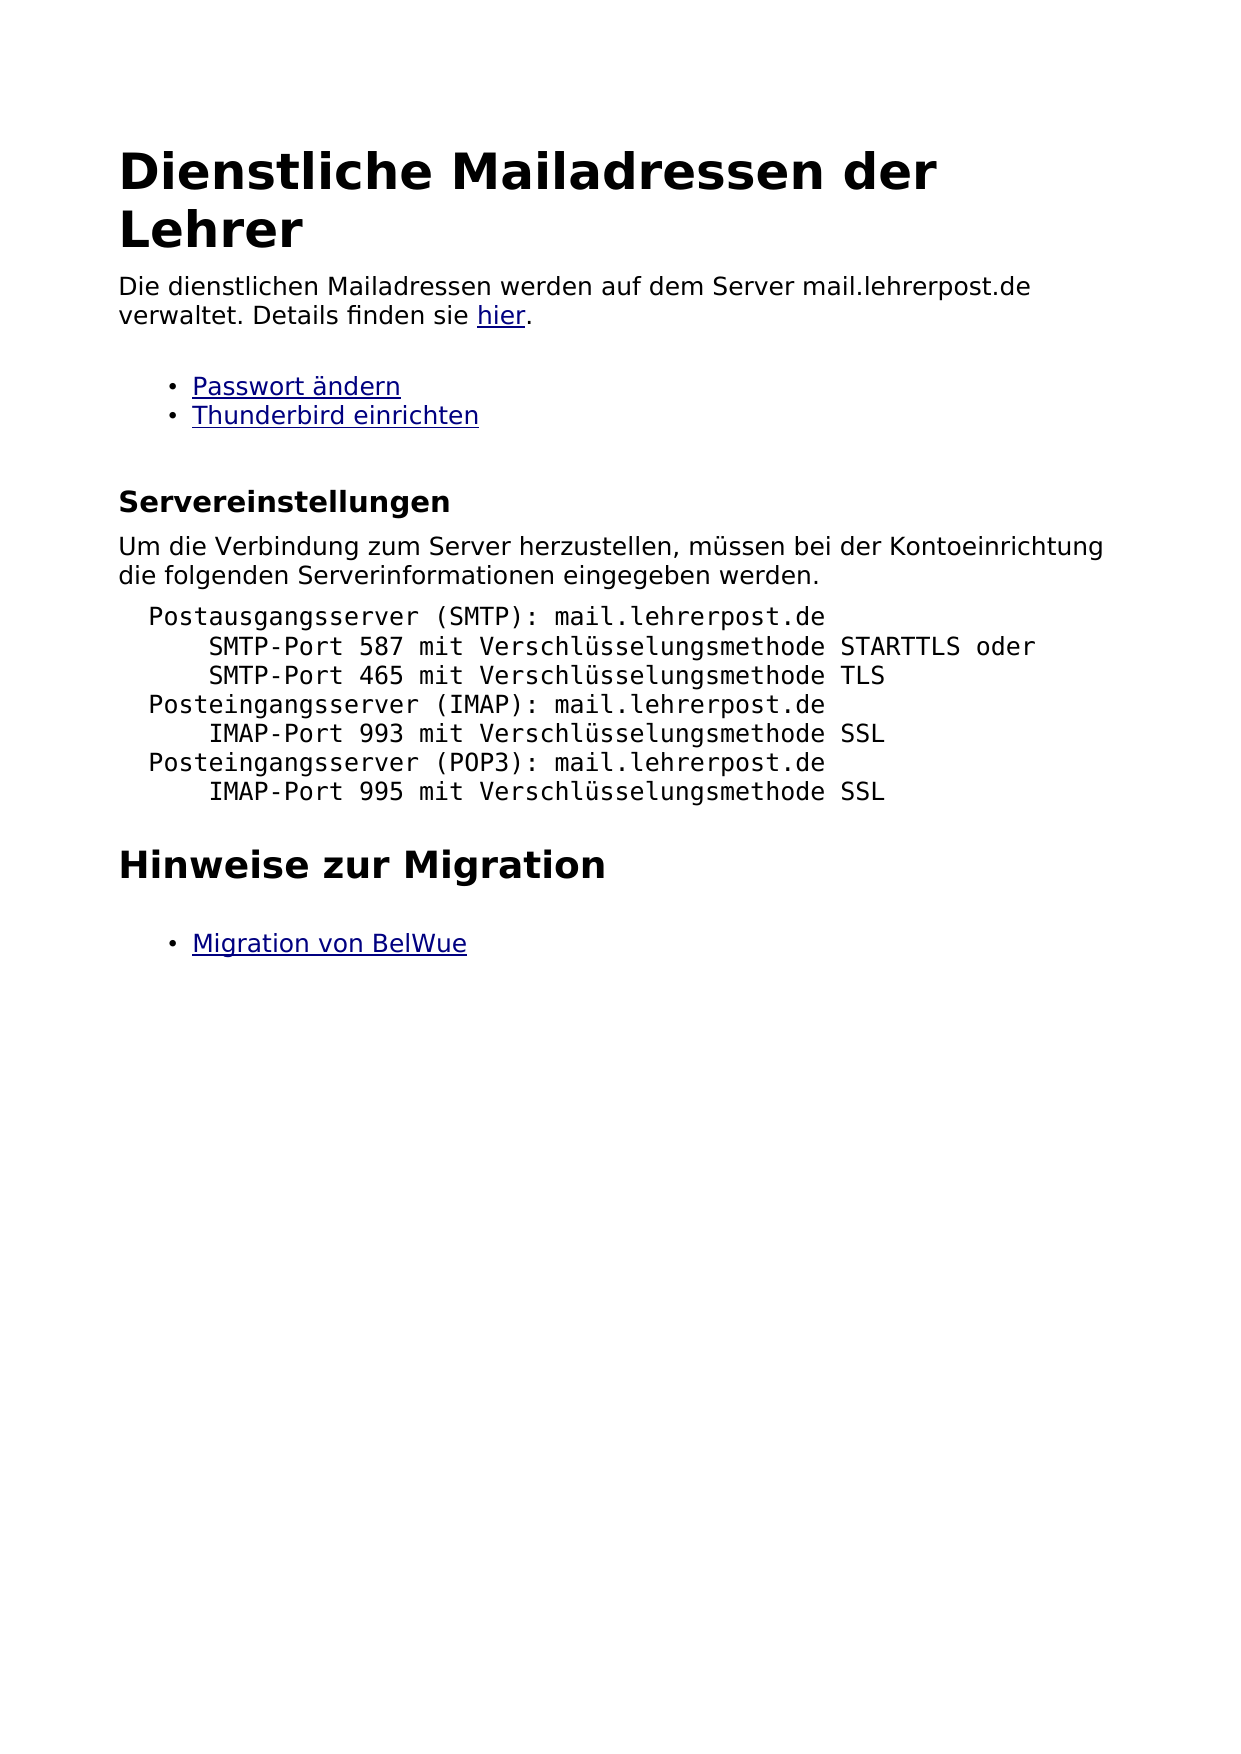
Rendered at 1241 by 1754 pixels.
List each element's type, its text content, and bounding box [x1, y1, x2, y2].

subtitle Dienstliche Mailadressen der Lehrer [118, 143, 1122, 259]
subtitle Servereinstellungen [118, 485, 1122, 519]
text Um die Verbindung zum Server herzustellen, müssen bei der Kontoeinrichtung die folgenden Serverinformationen eingegeben werden. [118, 532, 1122, 590]
text Die dienstlichen Mailadressen werden auf dem Server mail.lehrerpost.de verwaltet. Details finden sie hier. [118, 272, 1122, 330]
list Migration von BelWue [177, 929, 1122, 958]
list Thunderbird einrichten [177, 402, 1122, 431]
text Postausgangsserver (SMTP): mail.lehrerpost.de SMTP-Port 587 mit Verschlüsselungsmethode STARTTLS oder SMTP-Port 465 mit Verschlüsselungsmethode TLS Posteingangsserver (IMAP): mail.lehrerpost.de IMAP-Port 993 mit Verschlüsselungsmethode SSL Posteingangsserver (POP3): mail.lehrerpost.de IMAP-Port 995 mit Verschlüsselungsmethode SSL [118, 602, 1122, 807]
subtitle Hinweise zur Migration [118, 843, 1122, 887]
list Passwort ändern [177, 372, 1122, 402]
